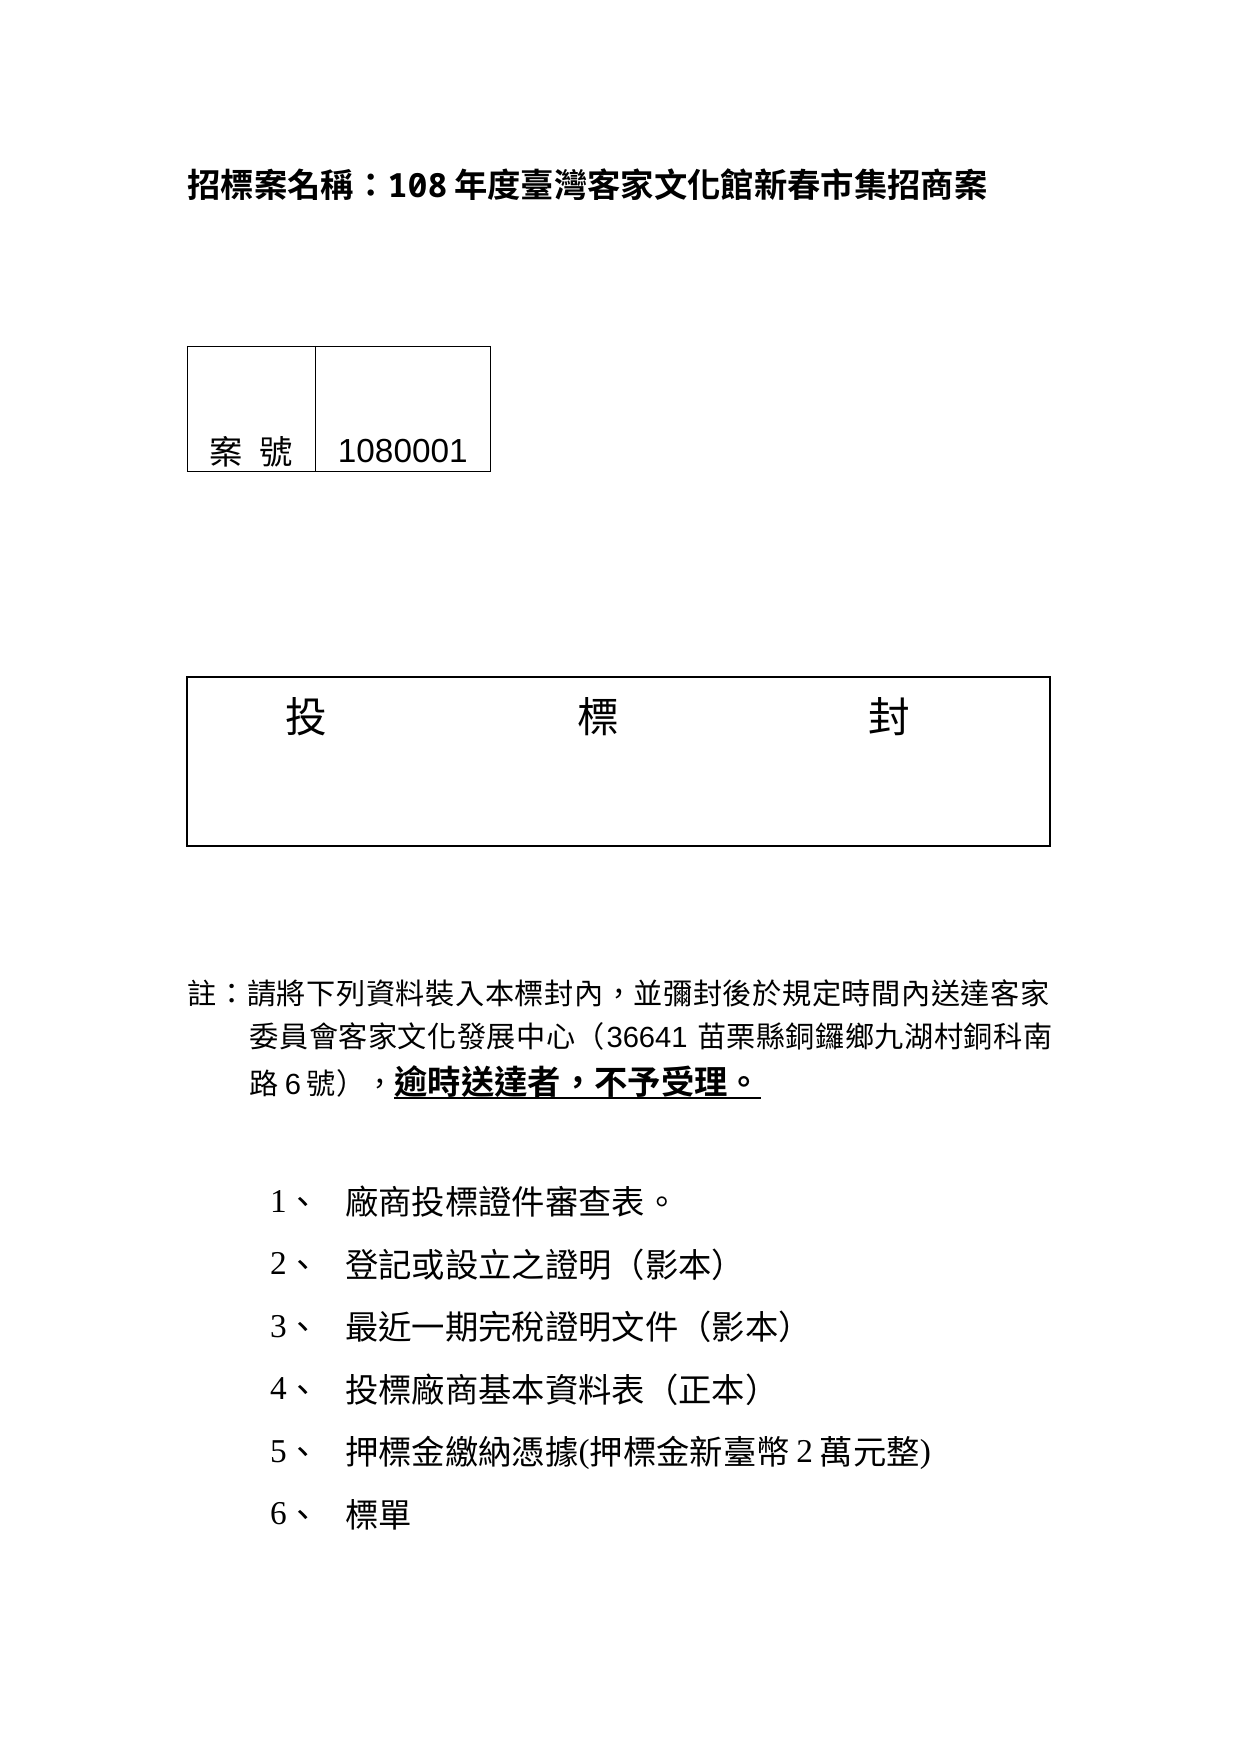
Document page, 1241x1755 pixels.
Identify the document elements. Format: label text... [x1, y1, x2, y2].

list 最近一期完稅證明文件（影本） [270, 1283, 1053, 1346]
text 招標案名稱：108年度臺灣客家文化館新春市集招商案 [187, 158, 1053, 207]
list 標單 [270, 1471, 1053, 1533]
list 投標廠商基本資料表（正本） [270, 1346, 1053, 1408]
list 押標金繳納憑據(押標金新臺幣2萬元整) [270, 1408, 1053, 1471]
table_header 案 號 [188, 347, 315, 471]
table_header 1080001 [316, 347, 490, 471]
list 登記或設立之證明（影本） [270, 1221, 1053, 1283]
list 廠商投標證件審查表。 [270, 1158, 1053, 1221]
text 註：請將下列資料裝入本標封內，並彌封後於規定時間內送達客家委員會客家文化發展中心（36641 苗栗縣銅鑼鄉九湖村銅科南路6號），逾時送達者，不予受理。 [187, 971, 1053, 1104]
